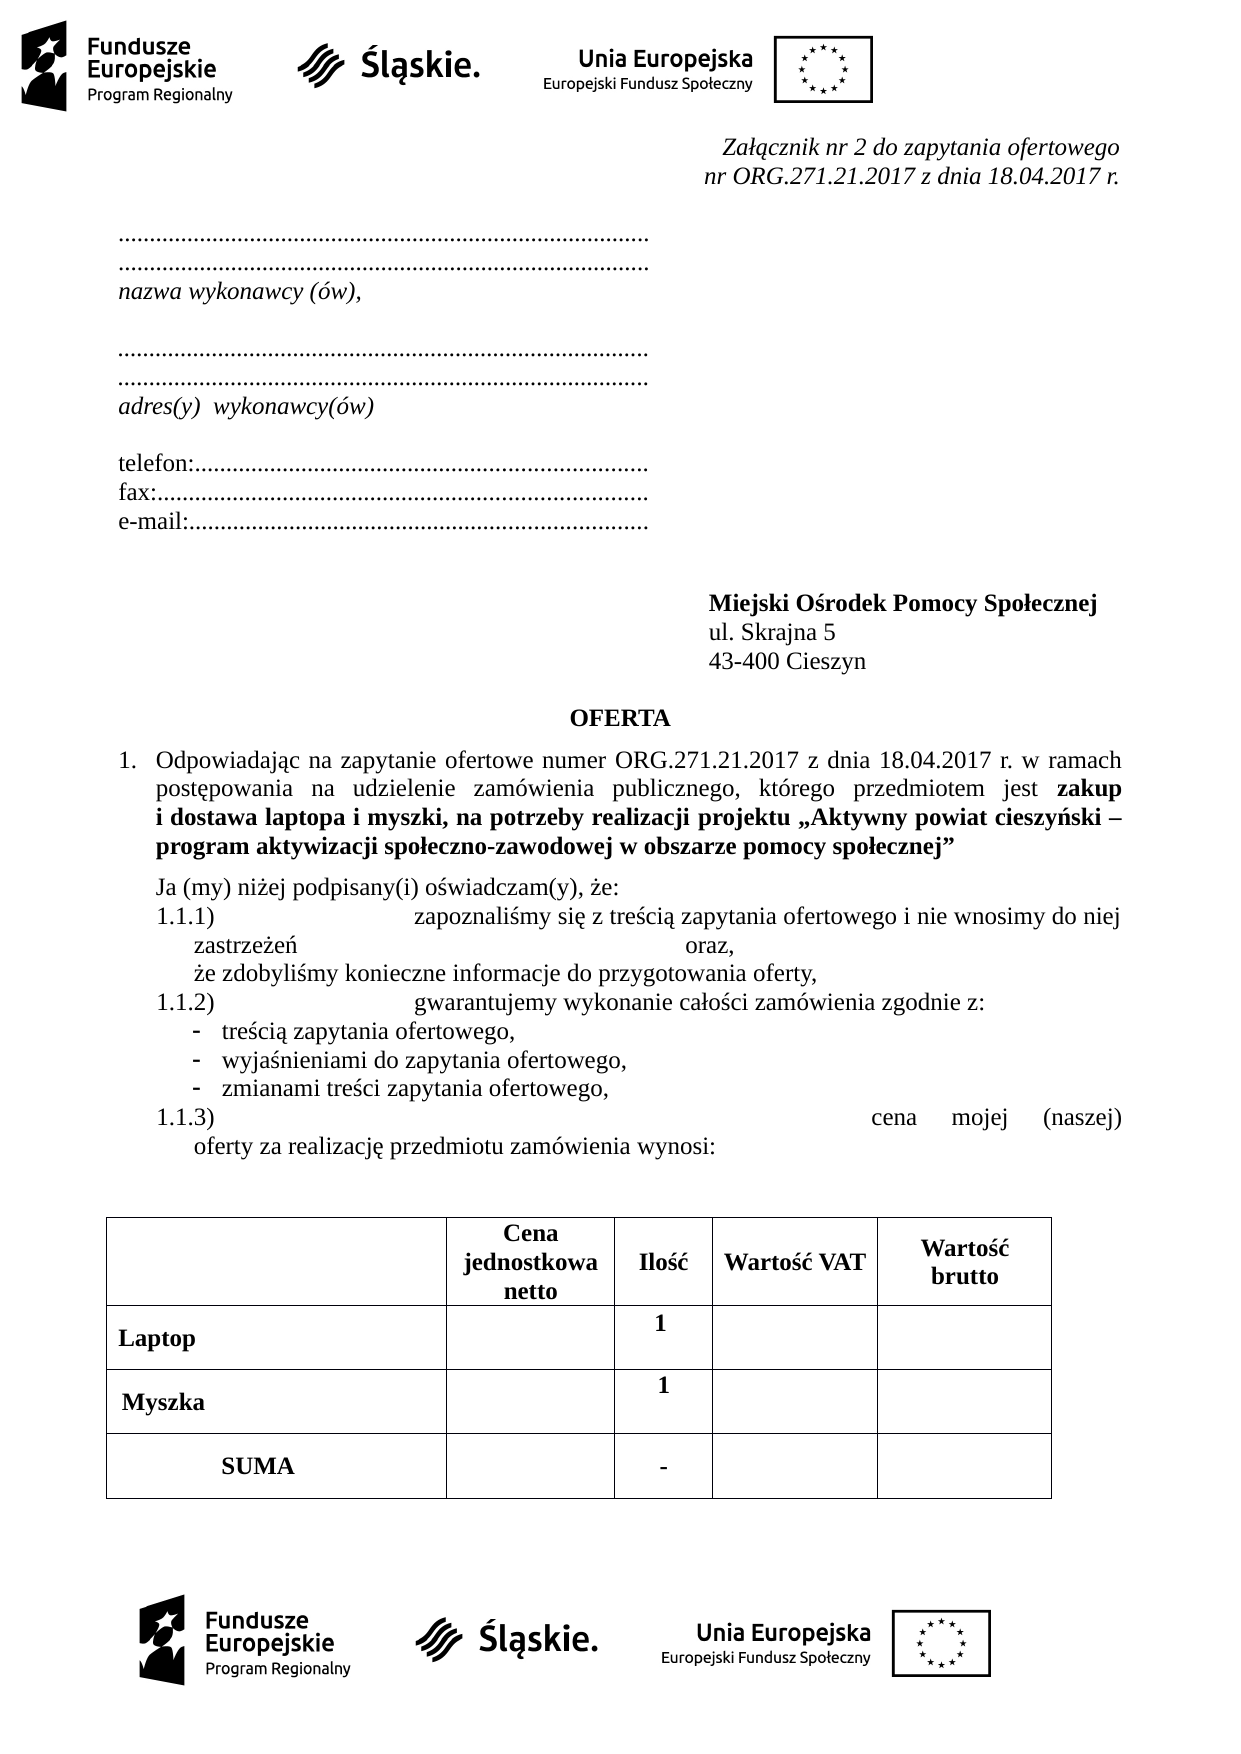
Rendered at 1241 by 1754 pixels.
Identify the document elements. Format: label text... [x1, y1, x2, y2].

table_cell Laptop [107, 1306, 446, 1369]
list zapoznaliśmy się z treścią zapytania ofertowego i nie wnosimy do niej zastrzeżeń oraz, że zdobyliśmy konieczne informacje do przygotowania oferty, [156, 901, 1122, 987]
text 43-400 Cieszyn [709, 646, 1122, 675]
table_cell [878, 1434, 1051, 1498]
table_header Wartość brutto [878, 1218, 1051, 1304]
table_cell [447, 1434, 614, 1498]
text adres(y) wykonawcy(ów) [118, 391, 1122, 419]
text Ja (my) niżej podpisany(i) oświadczam(y), że: [156, 872, 1122, 901]
text e-mail: [118, 506, 1122, 534]
picture [0, 0, 894, 132]
table_cell [878, 1370, 1051, 1433]
list gwarantujemy wykonanie całości zamówienia zgodnie z: [156, 987, 1122, 1016]
table_cell - [615, 1434, 712, 1498]
list wyjaśnieniami do zapytania ofertowego, [192, 1045, 1122, 1073]
table_header [107, 1218, 446, 1304]
table_cell [878, 1306, 1051, 1369]
table_cell [713, 1306, 877, 1369]
text OFERTA [118, 703, 1122, 732]
table_cell [713, 1434, 877, 1498]
list cena mojej (naszej) oferty za realizację przedmiotu zamówienia wynosi: [156, 1102, 1122, 1160]
table_cell [447, 1370, 614, 1433]
table_cell 1 [615, 1370, 712, 1433]
subtitle Załącznik nr 2 do zapytania ofertowego [487, 118, 1122, 161]
list zmianami treści zapytania ofertowego, [192, 1073, 1122, 1102]
table_header Ilość [615, 1218, 712, 1304]
table_cell Myszka [107, 1370, 446, 1433]
table_cell [713, 1370, 877, 1433]
text fax: [118, 477, 1122, 506]
table_header Cena jednostkowa netto [447, 1218, 614, 1304]
subtitle Miejski Ośrodek Pomocy Społecznej [709, 588, 1122, 617]
table_header Wartość VAT [713, 1218, 877, 1304]
list Odpowiadając na zapytanie ofertowe numer ORG.271.21.2017 z dnia 18.04.2017 r. w ramach postępowania na udzielenie zamówienia publicznego, którego przedmiotem jest zakup i dostawa laptopa i myszki, na potrzeby realizacji projektu „Aktywny powiat cieszyński – program aktywizacji społeczno-zawodowej w obszarze pomocy społecznej” [118, 745, 1122, 860]
list treścią zapytania ofertowego, [192, 1016, 1122, 1045]
text nazwa wykonawcy (ów), [118, 276, 1122, 304]
table_cell SUMA [107, 1434, 446, 1498]
text telefon: [118, 448, 1122, 477]
text ul. Skrajna 5 [709, 617, 1122, 646]
table_cell [447, 1306, 614, 1369]
table_cell 1 [615, 1306, 712, 1369]
picture [118, 1573, 1012, 1706]
text nr ORG.271.21.2017 z dnia 18.04.2017 r. [561, 161, 1122, 189]
